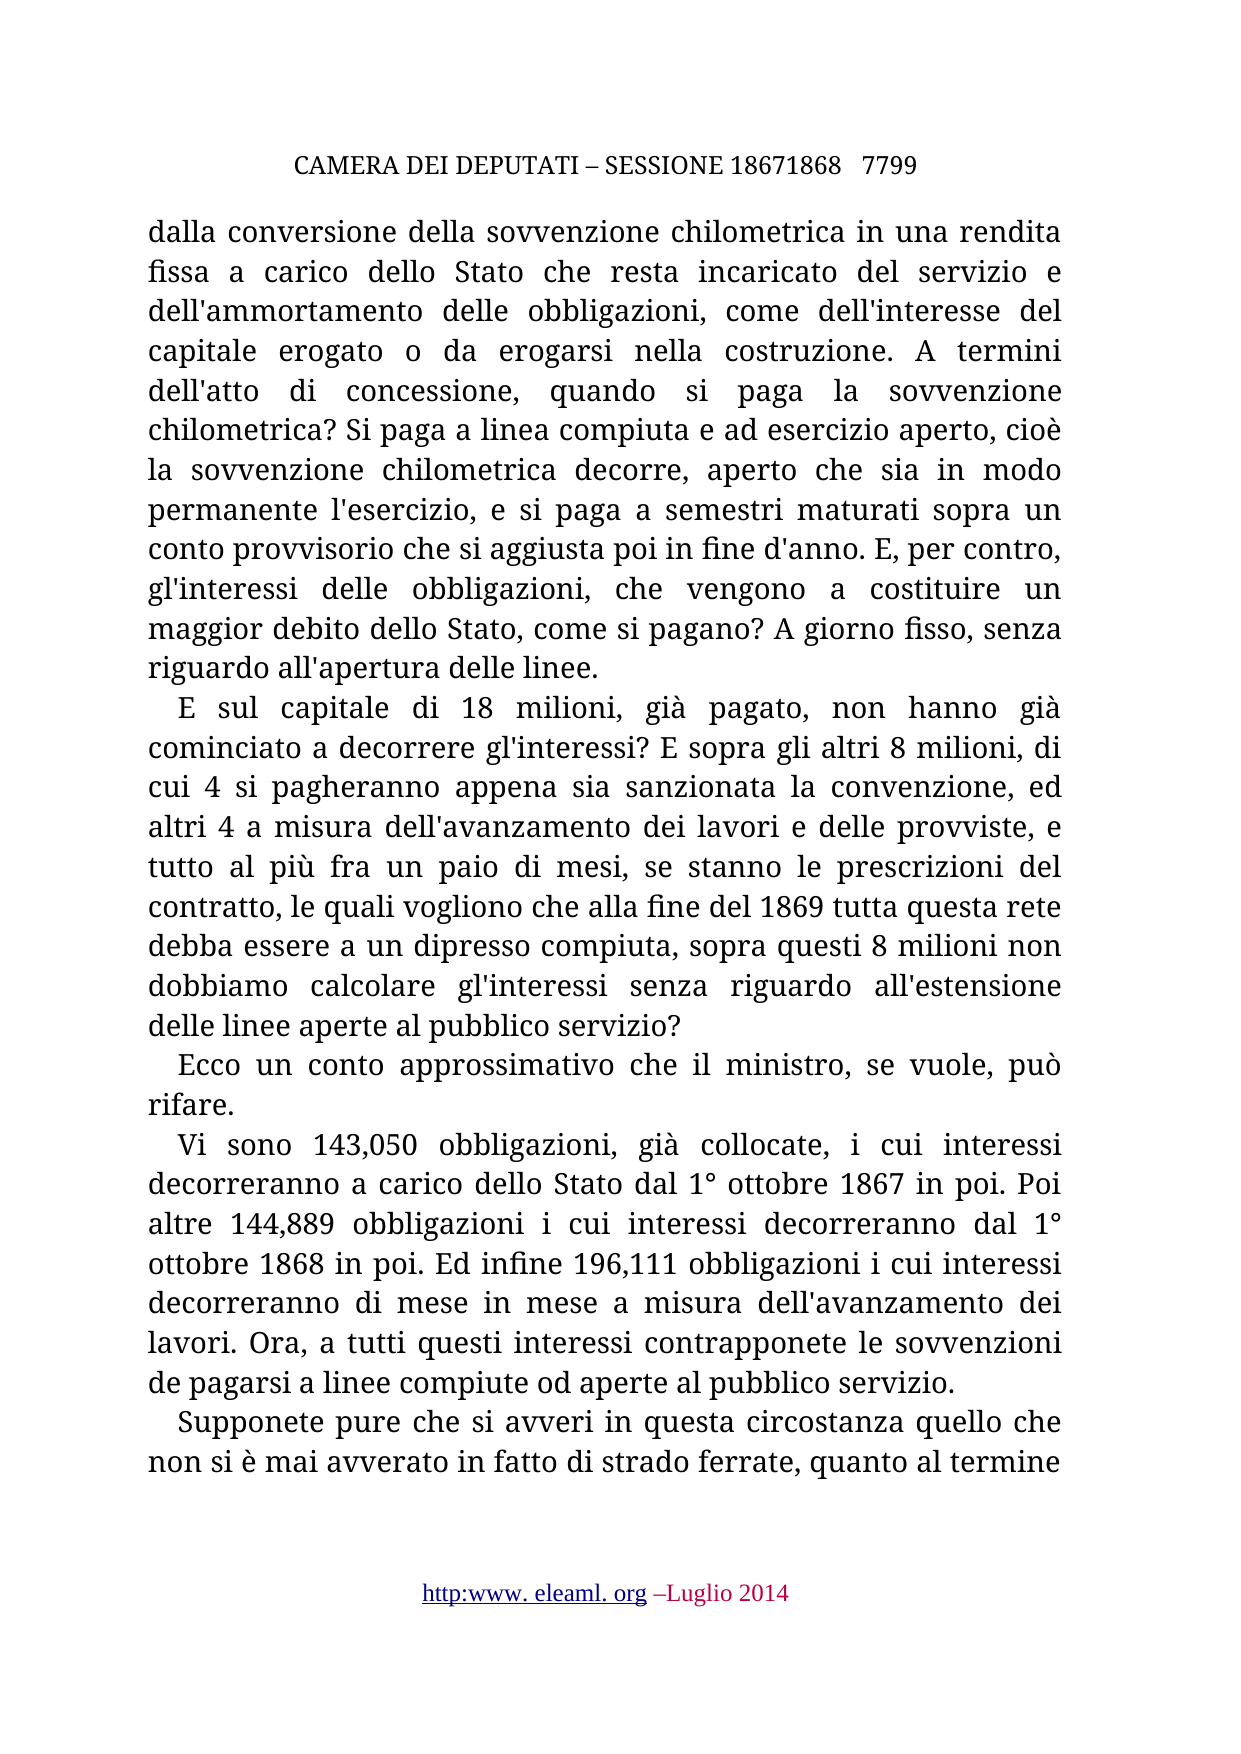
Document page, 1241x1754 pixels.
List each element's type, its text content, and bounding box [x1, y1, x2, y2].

text Ecco un conto approssimativo che il ministro, se vuole, può rifare. [148, 1044, 1063, 1124]
text Supponete pure che si avveri in questa circostanza quello che non si è mai avverato in fatto di strado ferrate, quanto al termine [148, 1402, 1063, 1481]
text E sul capitale di 18 milioni, già pagato, non hanno già cominciato a decorrere gl'interessi? E sopra gli altri 8 milioni, di cui 4 si pagheranno appena sia sanzionata la convenzione, ed altri 4 a misura dell'avanzamento dei lavori e delle provviste, e tutto al più fra un paio di mesi, se stanno le prescrizioni del contratto, le quali vogliono che alla fine del 1869 tutta questa rete debba essere a un dipresso compiuta, sopra questi 8 milioni non dobbiamo calcolare gl'interessi senza riguardo all'estensione delle linee aperte al pubblico servizio? [148, 687, 1063, 1044]
text Vi sono 143,050 obbligazioni, già collocate, i cui interessi decorreranno a carico dello Stato dal 1° ottobre 1867 in poi. Poi altre 144,889 obbligazioni i cui interessi decorreranno dal 1° ottobre 1868 in poi. Ed infine 196,111 obbligazioni i cui interessi decorreranno di mese in mese a misura dell'avanzamento dei lavori. Ora, a tutti questi interessi contrapponete le sovvenzioni de pagarsi a linee compiute od aperte al pubblico servizio. [148, 1124, 1063, 1402]
text dalla conversione della sovvenzione chilometrica in una rendita fissa a carico dello Stato che resta incaricato del servizio e dell'ammortamento delle obbligazioni, come dell'interesse del capitale erogato o da erogarsi nella costruzione. A termini dell'atto di concessione, quando si paga la sovvenzione chilometrica? Si paga a linea compiuta e ad esercizio aperto, cioè la sovvenzione chilometrica decorre, aperto che sia in modo permanente l'esercizio, e si paga a semestri maturati sopra un conto provvisorio che si aggiusta poi in fine d'anno. E, per contro, gl'interessi delle obbligazioni, che vengono a costituire un maggior debito dello Stato, come si pagano? A giorno fisso, senza riguardo all'apertura delle linee. [148, 211, 1063, 687]
